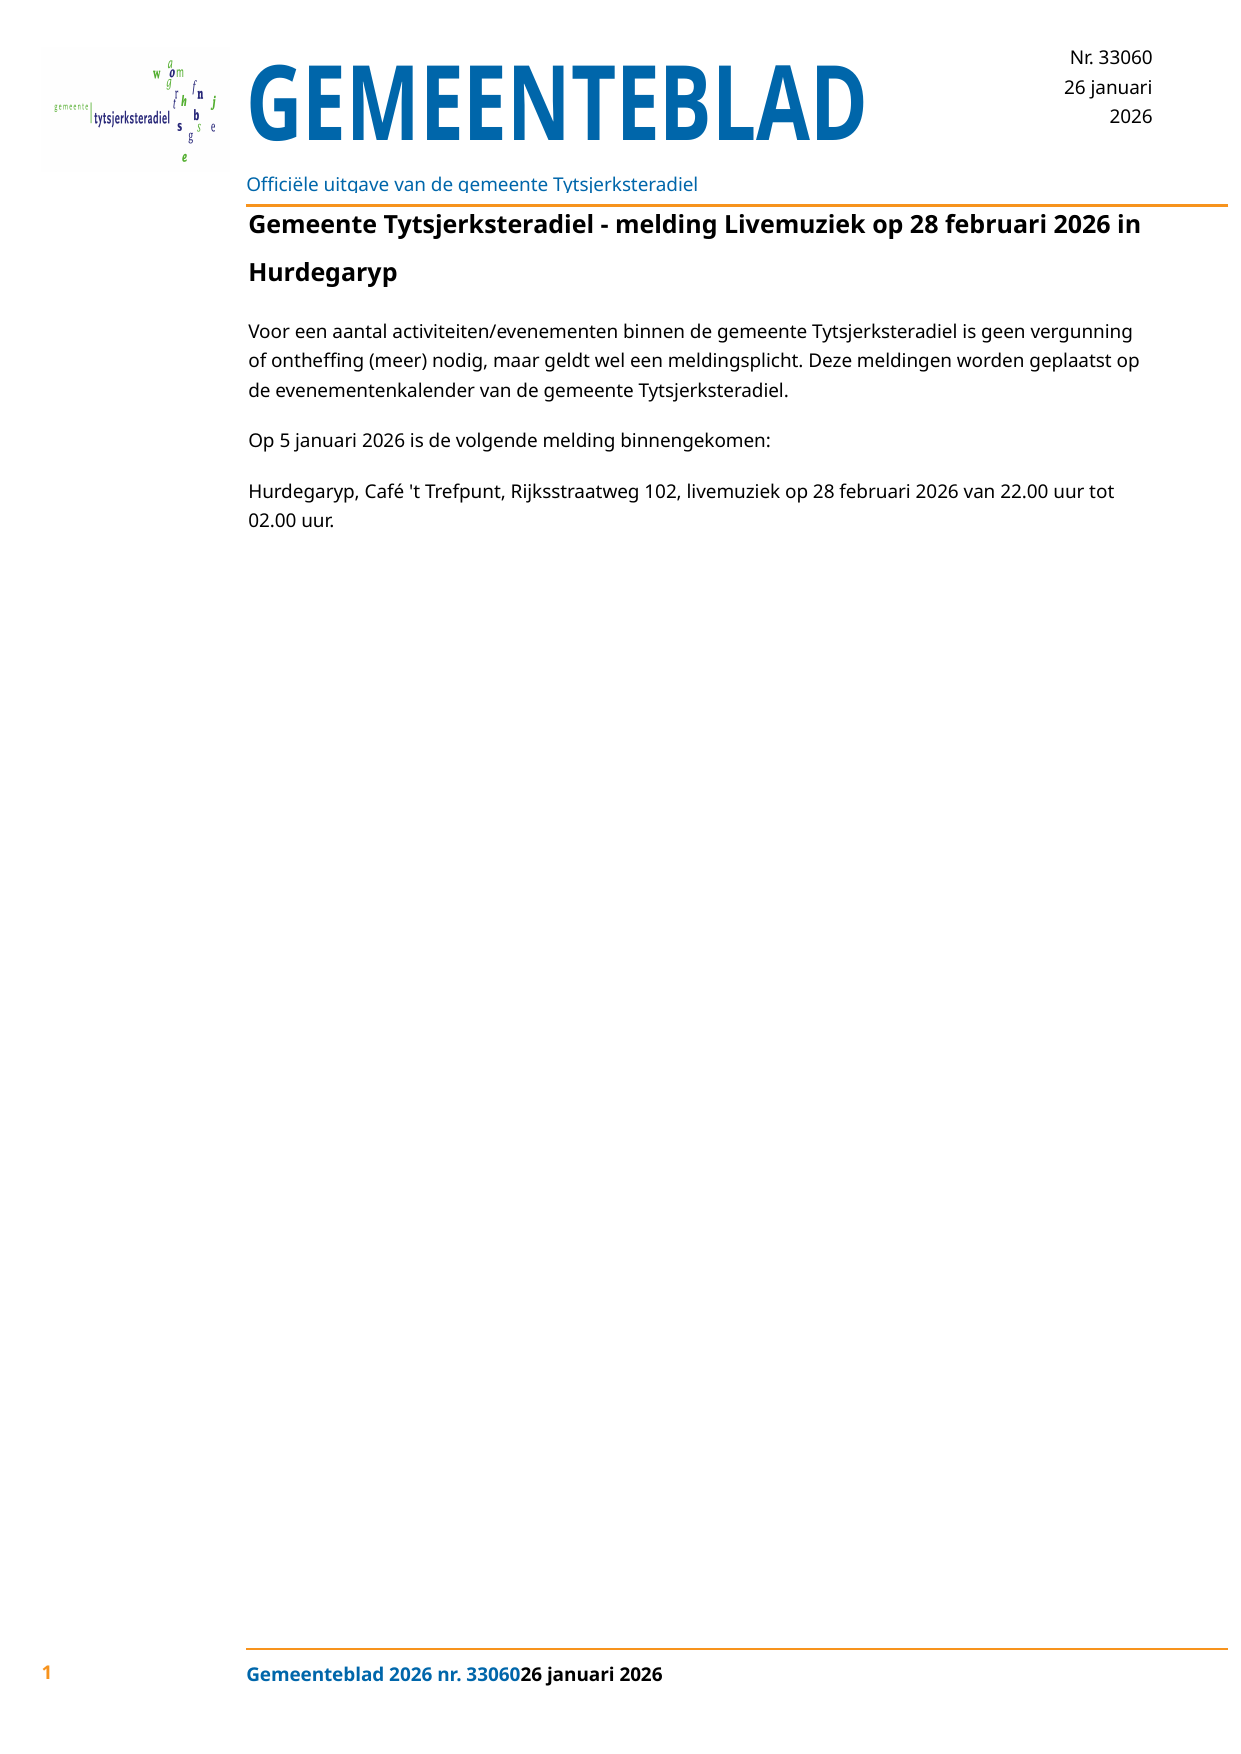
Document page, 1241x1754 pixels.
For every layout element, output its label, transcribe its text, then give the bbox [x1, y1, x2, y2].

text Voor een aantal activiteiten/evenementen binnen de gemeente Tytsjerksteradiel is geen vergunning of ontheffing (meer) nodig, maar geldt wel een meldingsplicht. Deze meldingen worden geplaatst op de evenementenkalender van de gemeente Tytsjerksteradiel. [248, 318, 1152, 403]
picture [41, 47, 231, 172]
text Hurdegaryp, Café 't Trefpunt, Rijksstraatweg 102, livemuziek op 28 februari 2026 van 22.00 uur tot 02.00 uur. [248, 478, 1152, 533]
text Gemeente Tytsjerksteradiel - melding Livemuziek op 28 februari 2026 in Hurdegaryp [248, 207, 1152, 288]
text Op 5 januari 2026 is de volgende melding binnengekomen: [248, 427, 1152, 453]
